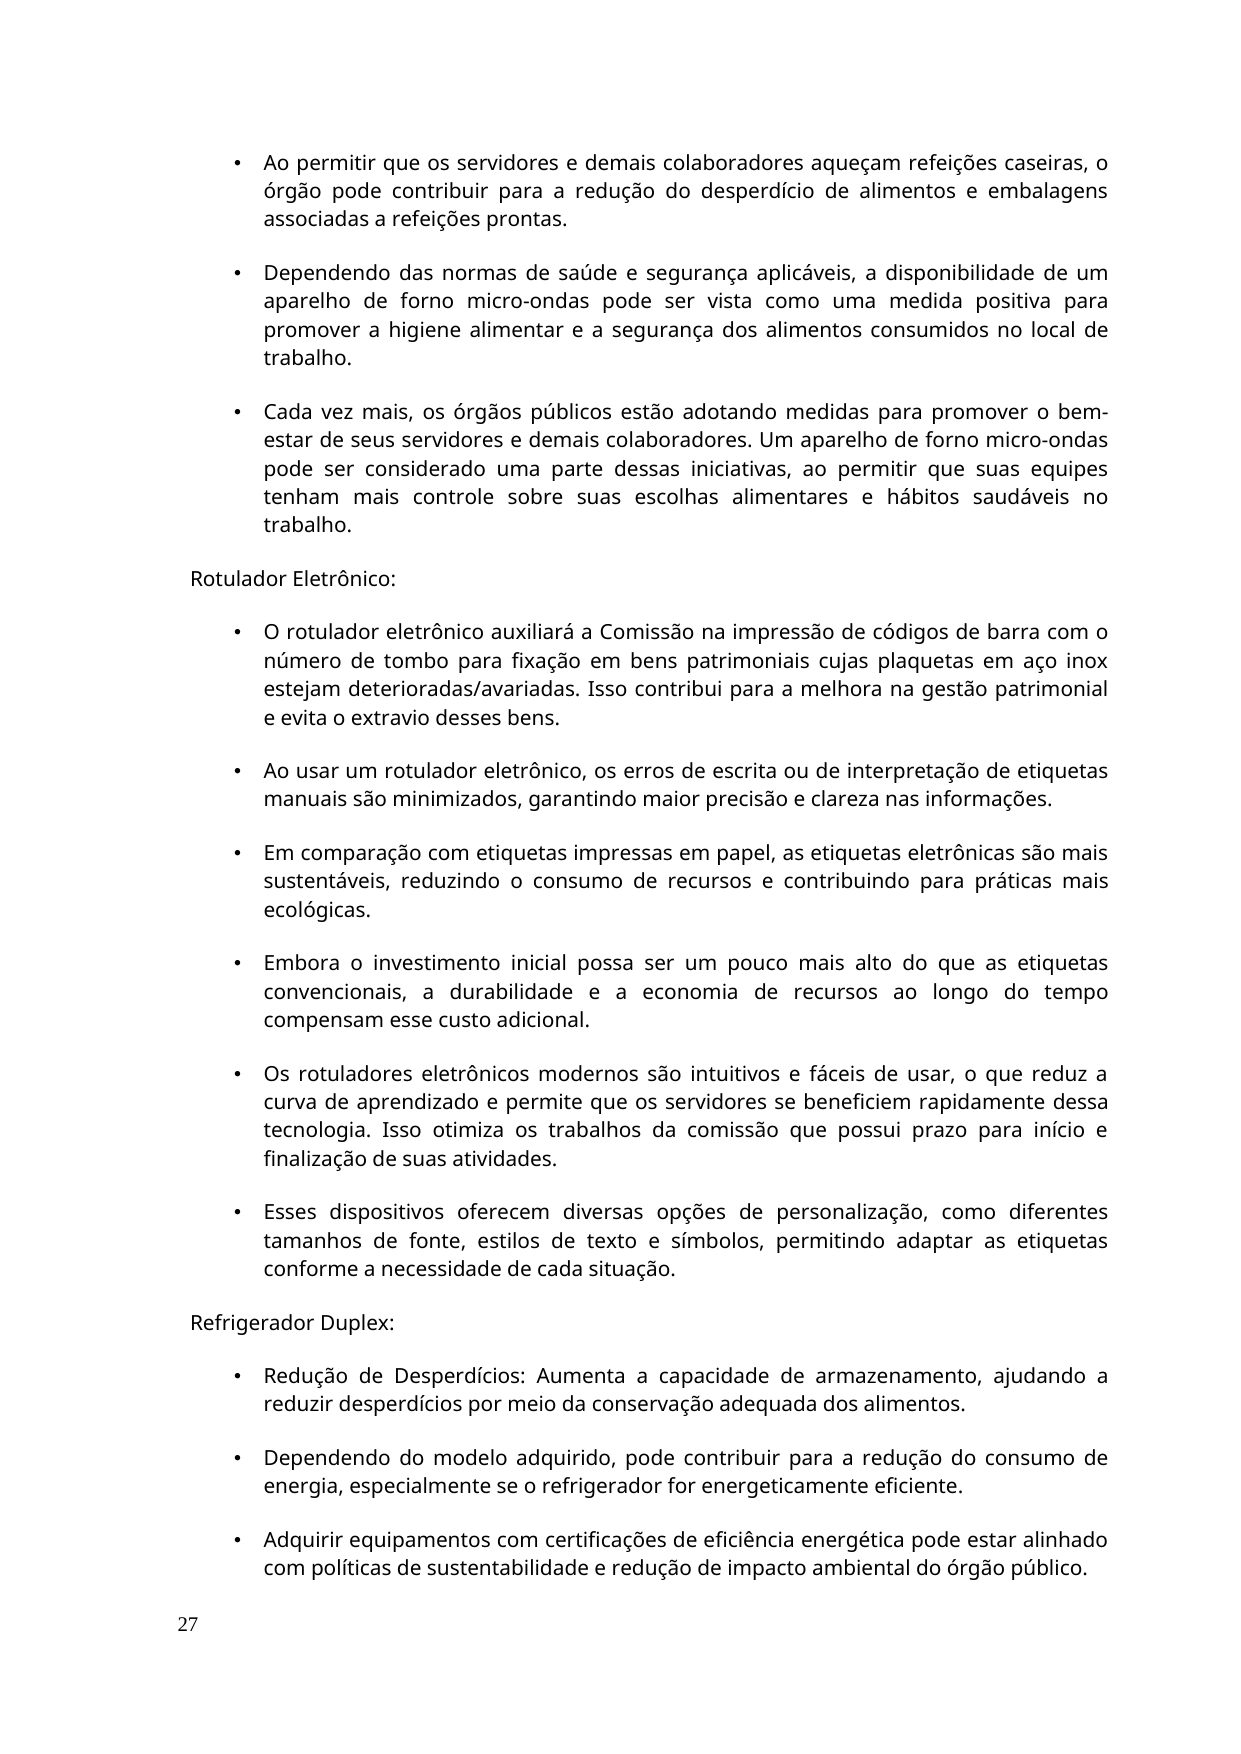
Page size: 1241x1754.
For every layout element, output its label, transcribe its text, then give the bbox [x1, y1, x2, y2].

list Dependendo do modelo adquirido, pode contribuir para a redução do consumo de energia, especialmente se o refrigerador for energeticamente eficiente. [234, 1443, 1109, 1500]
list O rotulador eletrônico auxiliará a Comissão na impressão de códigos de barra com o número de tombo para fixação em bens patrimoniais cujas plaquetas em aço inox estejam deterioradas/avariadas. Isso contribui para a melhora na gestão patrimonial e evita o extravio desses bens. [234, 617, 1109, 731]
list Esses dispositivos oferecem diversas opções de personalização, como diferentes tamanhos de fonte, estilos de texto e símbolos, permitindo adaptar as etiquetas conforme a necessidade de cada situação. [234, 1197, 1109, 1283]
list Ao permitir que os servidores e demais colaboradores aqueçam refeições caseiras, o órgão pode contribuir para a redução do desperdício de alimentos e embalagens associadas a refeições prontas. [234, 148, 1109, 233]
text Refrigerador Duplex: [190, 1308, 1109, 1336]
list Cada vez mais, os órgãos públicos estão adotando medidas para promover o bem-estar de seus servidores e demais colaboradores. Um aparelho de forno micro-ondas pode ser considerado uma parte dessas iniciativas, ao permitir que suas equipes tenham mais controle sobre suas escolhas alimentares e hábitos saudáveis no trabalho. [234, 397, 1109, 539]
list Redução de Desperdícios: Aumenta a capacidade de armazenamento, ajudando a reduzir desperdícios por meio da conservação adequada dos alimentos. [234, 1361, 1109, 1418]
list Dependendo das normas de saúde e segurança aplicáveis, a disponibilidade de um aparelho de forno micro-ondas pode ser vista como uma medida positiva para promover a higiene alimentar e a segurança dos alimentos consumidos no local de trabalho. [234, 258, 1109, 372]
list Os rotuladores eletrônicos modernos são intuitivos e fáceis de usar, o que reduz a curva de aprendizado e permite que os servidores se beneficiem rapidamente dessa tecnologia. Isso otimiza os trabalhos da comissão que possui prazo para início e finalização de suas atividades. [234, 1059, 1109, 1172]
list Embora o investimento inicial possa ser um pouco mais alto do que as etiquetas convencionais, a durabilidade e a economia de recursos ao longo do tempo compensam esse custo adicional. [234, 948, 1109, 1034]
list Em comparação com etiquetas impressas em papel, as etiquetas eletrônicas são mais sustentáveis, reduzindo o consumo de recursos e contribuindo para práticas mais ecológicas. [234, 838, 1109, 923]
list Adquirir equipamentos com certificações de eficiência energética pode estar alinhado com políticas de sustentabilidade e redução de impacto ambiental do órgão público. [234, 1525, 1109, 1582]
text Rotulador Eletrônico: [190, 564, 1109, 592]
list Ao usar um rotulador eletrônico, os erros de escrita ou de interpretação de etiquetas manuais são minimizados, garantindo maior precisão e clareza nas informações. [234, 756, 1109, 813]
